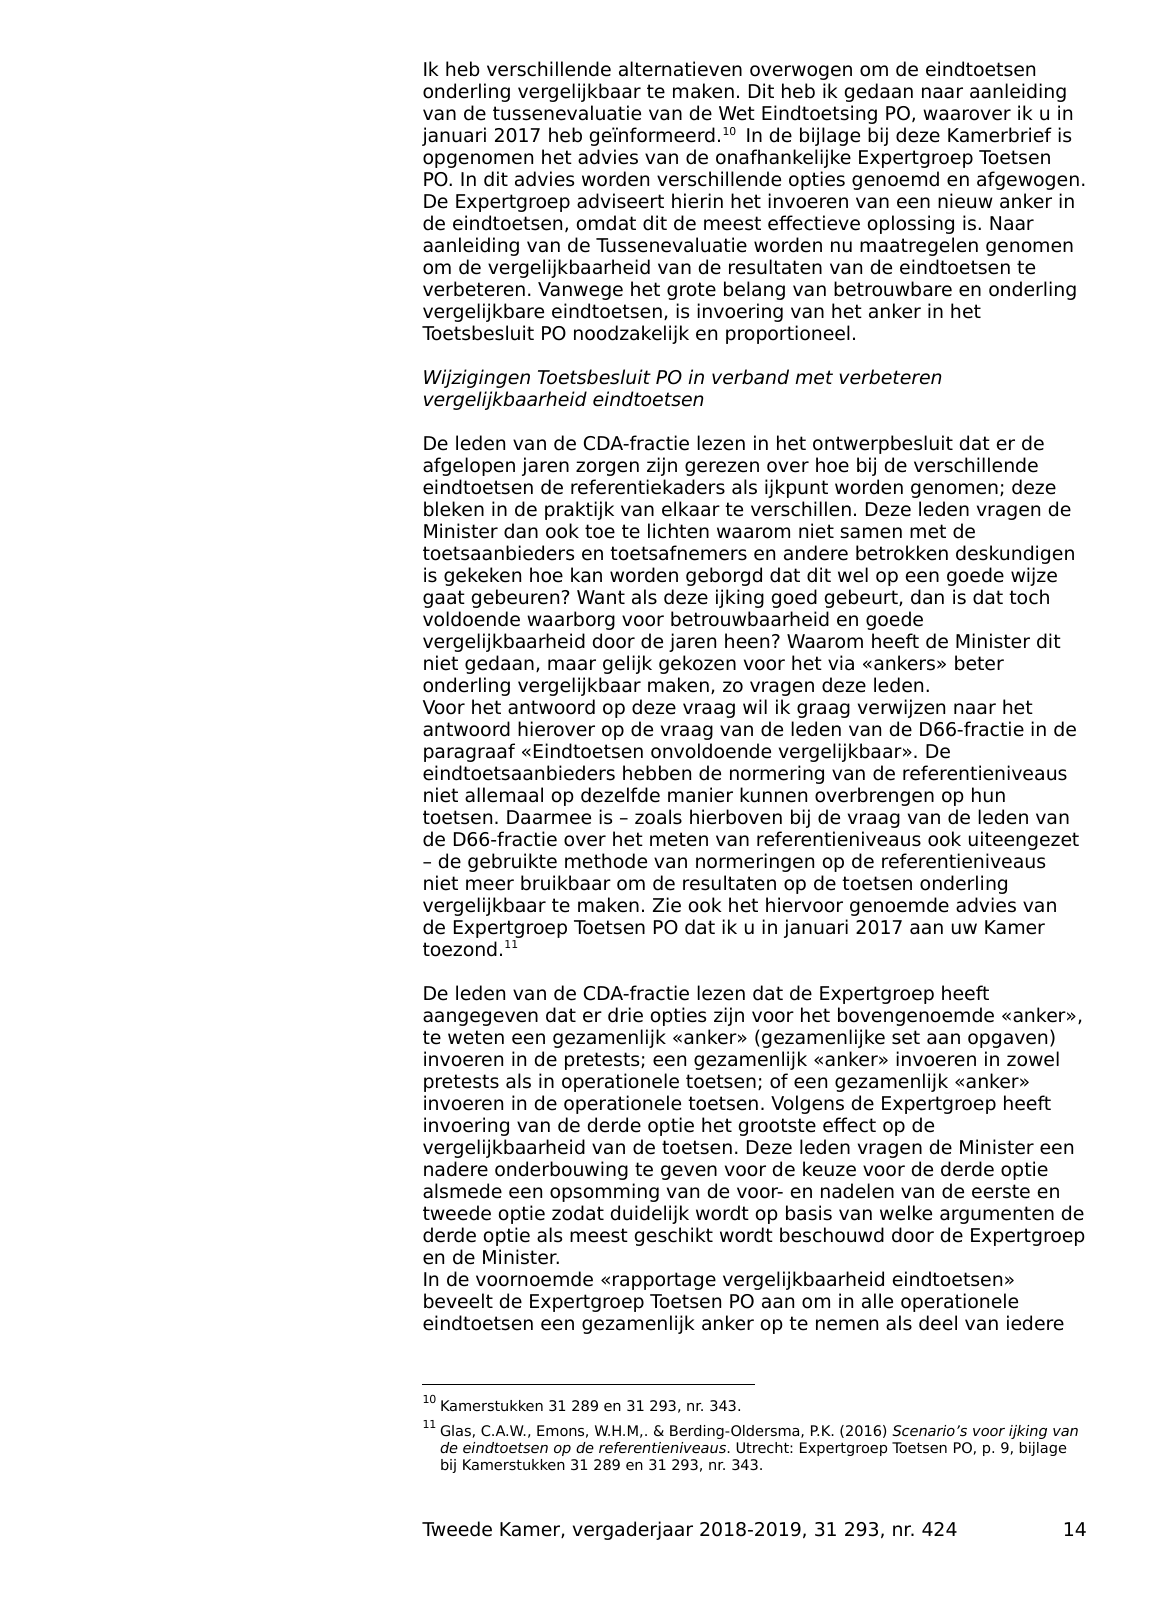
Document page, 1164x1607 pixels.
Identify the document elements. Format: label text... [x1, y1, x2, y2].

text De leden van de CDA-fractie lezen in het ontwerpbesluit dat er de afgelopen jaren zorgen zijn gerezen over hoe bij de verschillende eindtoetsen de referentiekaders als ijkpunt worden genomen; deze bleken in de praktijk van elkaar te verschillen. Deze leden vragen de Minister dan ook toe te lichten waarom niet samen met de toetsaanbieders en toetsafnemers en andere betrokken deskundigen is gekeken hoe kan worden geborgd dat dit wel op een goede wijze gaat gebeuren? Want als deze ijking goed gebeurt, dan is dat toch voldoende waarborg voor betrouwbaarheid en goede vergelijkbaarheid door de jaren heen? Waarom heeft de Minister dit niet gedaan, maar gelijk gekozen voor het via «ankers» beter onderling vergelijkbaar maken, zo vragen deze leden. [422, 433, 1087, 697]
text Glas, C.A.W., Emons, W.H.M,. & Berding-Oldersma, P.K. (2016) Scenario’s voor ijking van de eindtoetsen op de referentieniveaus. Utrecht: Expertgroep Toetsen PO, p. 9, bijlage bij Kamerstukken 31 289 en 31 293, nr. 343. [422, 1418, 1087, 1474]
text In de voornoemde «rapportage vergelijkbaarheid eindtoetsen» beveelt de Expertgroep Toetsen PO aan om in alle operationele eindtoetsen een gezamenlijk anker op te nemen als deel van iedere eindtoets. In het rapport «Scenario’s van ijking van de referentieniveaus» zet de Expertgroep uiteen wat de voor- en nadelen zijn van het zaaien van het anker in de pretest, in de operationele toets, of in beiden. Deze laten zich als volgt samenvatten: [422, 1268, 1087, 1334]
text Kamerstukken 31 289 en 31 293, nr. 343. [422, 1393, 1087, 1416]
subtitle Wijzigingen Toetsbesluit PO in verband met verbeteren vergelijkbaarheid eindtoetsen [422, 367, 1087, 411]
text Voor het antwoord op deze vraag wil ik graag verwijzen naar het antwoord hierover op de vraag van de leden van de D66-fractie in de paragraaf «Eindtoetsen onvoldoende vergelijkbaar». De eindtoetsaanbieders hebben de normering van de referentieniveaus niet allemaal op dezelfde manier kunnen overbrengen op hun toetsen. Daarmee is – zoals hierboven bij de vraag van de leden van de D66-fractie over het meten van referentieniveaus ook uiteengezet – de gebruikte methode van normeringen op de referentieniveaus niet meer bruikbaar om de resultaten op de toetsen onderling vergelijkbaar te maken. Zie ook het hiervoor genoemde advies van de Expertgroep Toetsen PO dat ik u in januari 2017 aan uw Kamer toezond. [422, 697, 1087, 961]
text Ik heb verschillende alternatieven overwogen om de eindtoetsen onderling vergelijkbaar te maken. Dit heb ik gedaan naar aanleiding van de tussenevaluatie van de Wet Eindtoetsing PO, waarover ik u in januari 2017 heb geïnformeerd. In de bijlage bij deze Kamerbrief is opgenomen het advies van de onafhankelijke Expertgroep Toetsen PO. In dit advies worden verschillende opties genoemd en afgewogen. De Expertgroep adviseert hierin het invoeren van een nieuw anker in de eindtoetsen, omdat dit de meest effectieve oplossing is. Naar aanleiding van de Tussenevaluatie worden nu maatregelen genomen om de vergelijkbaarheid van de resultaten van de eindtoetsen te verbeteren. Vanwege het grote belang van betrouwbare en onderling vergelijkbare eindtoetsen, is invoering van het anker in het Toetsbesluit PO noodzakelijk en proportioneel. [422, 59, 1087, 345]
text De leden van de CDA-fractie lezen dat de Expertgroep heeft aangegeven dat er drie opties zijn voor het bovengenoemde «anker», te weten een gezamenlijk «anker» (gezamenlijke set aan opgaven) invoeren in de pretests; een gezamenlijk «anker» invoeren in zowel pretests als in operationele toetsen; of een gezamenlijk «anker» invoeren in de operationele toetsen. Volgens de Expertgroep heeft invoering van de derde optie het grootste effect op de vergelijkbaarheid van de toetsen. Deze leden vragen de Minister een nadere onderbouwing te geven voor de keuze voor de derde optie alsmede een opsomming van de voor- en nadelen van de eerste en tweede optie zodat duidelijk wordt op basis van welke argumenten de derde optie als meest geschikt wordt beschouwd door de Expertgroep en de Minister. [422, 983, 1087, 1268]
